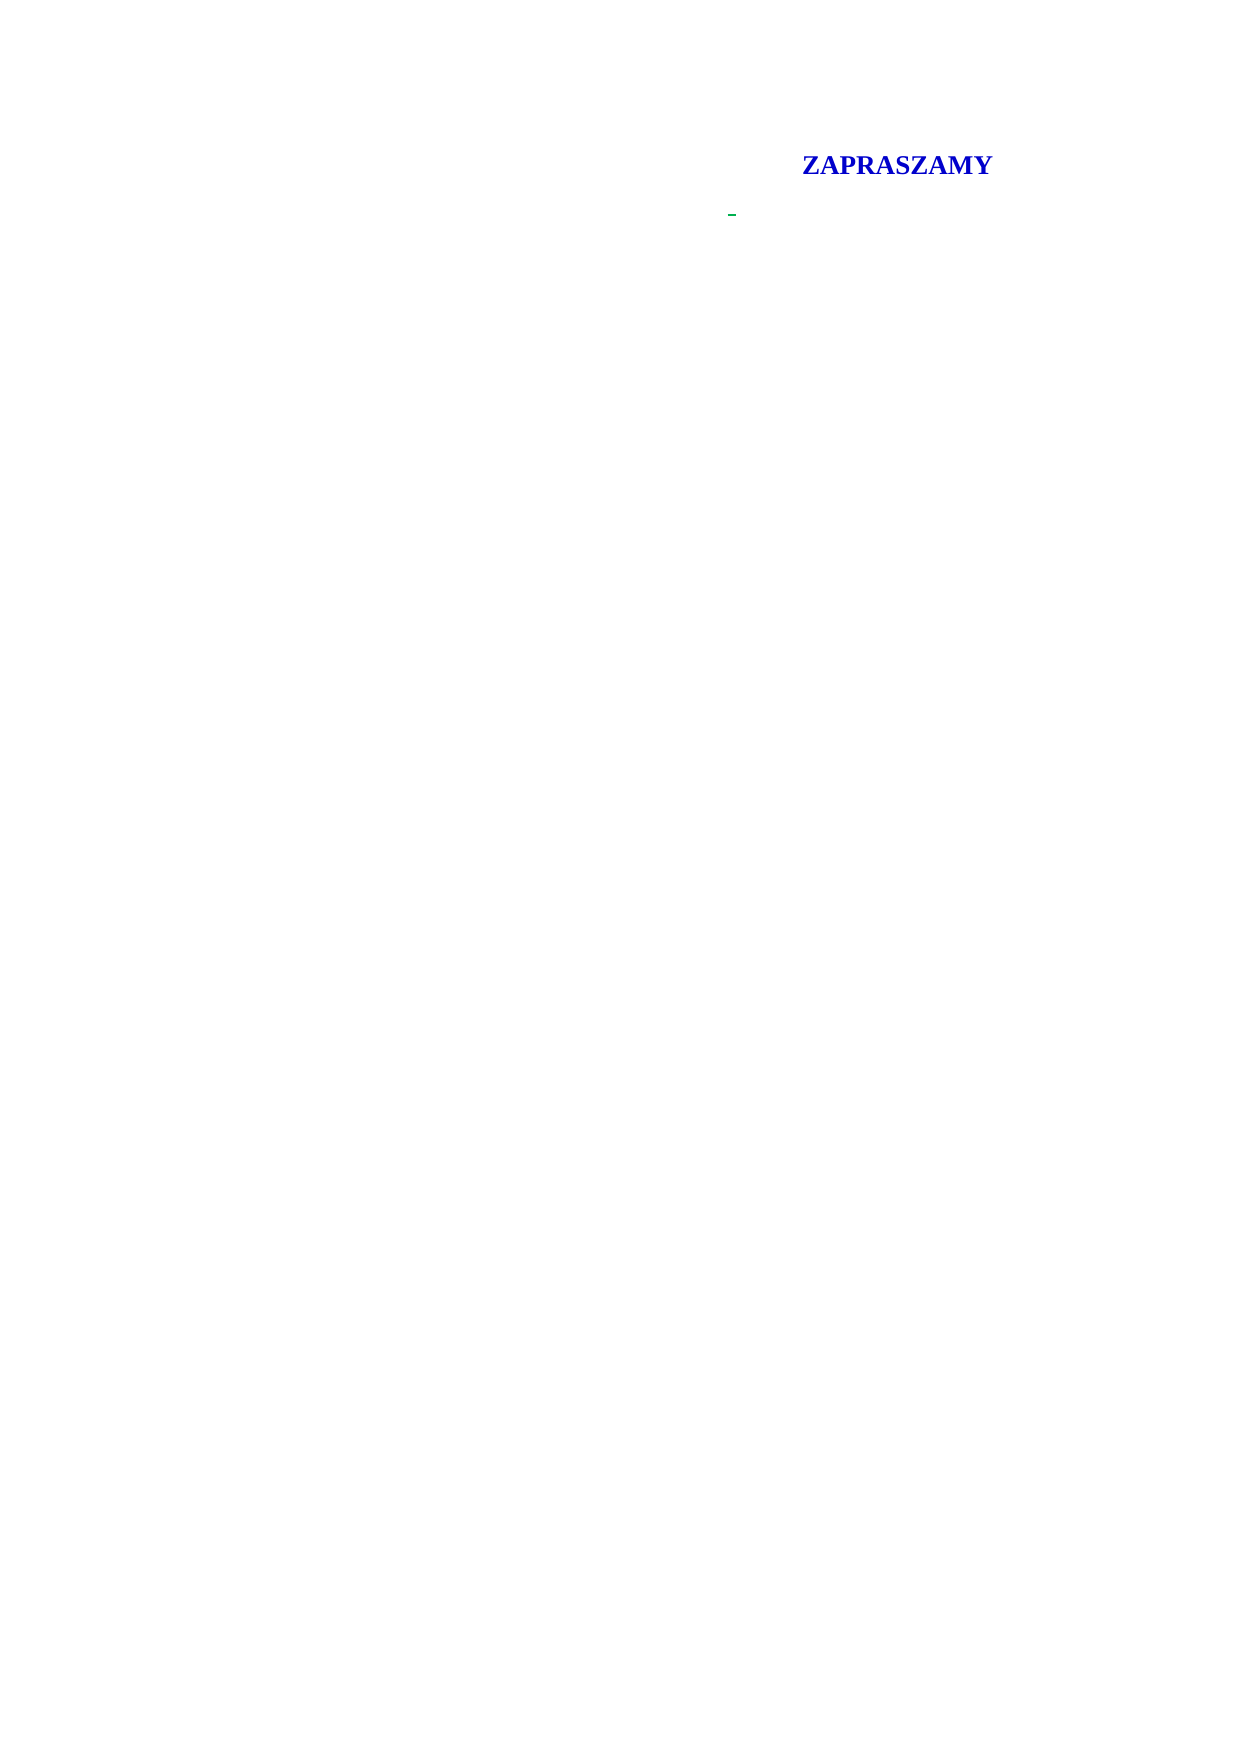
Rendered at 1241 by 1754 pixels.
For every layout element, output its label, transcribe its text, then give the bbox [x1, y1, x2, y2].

text ZAPRASZAMY [118, 149, 1122, 180]
